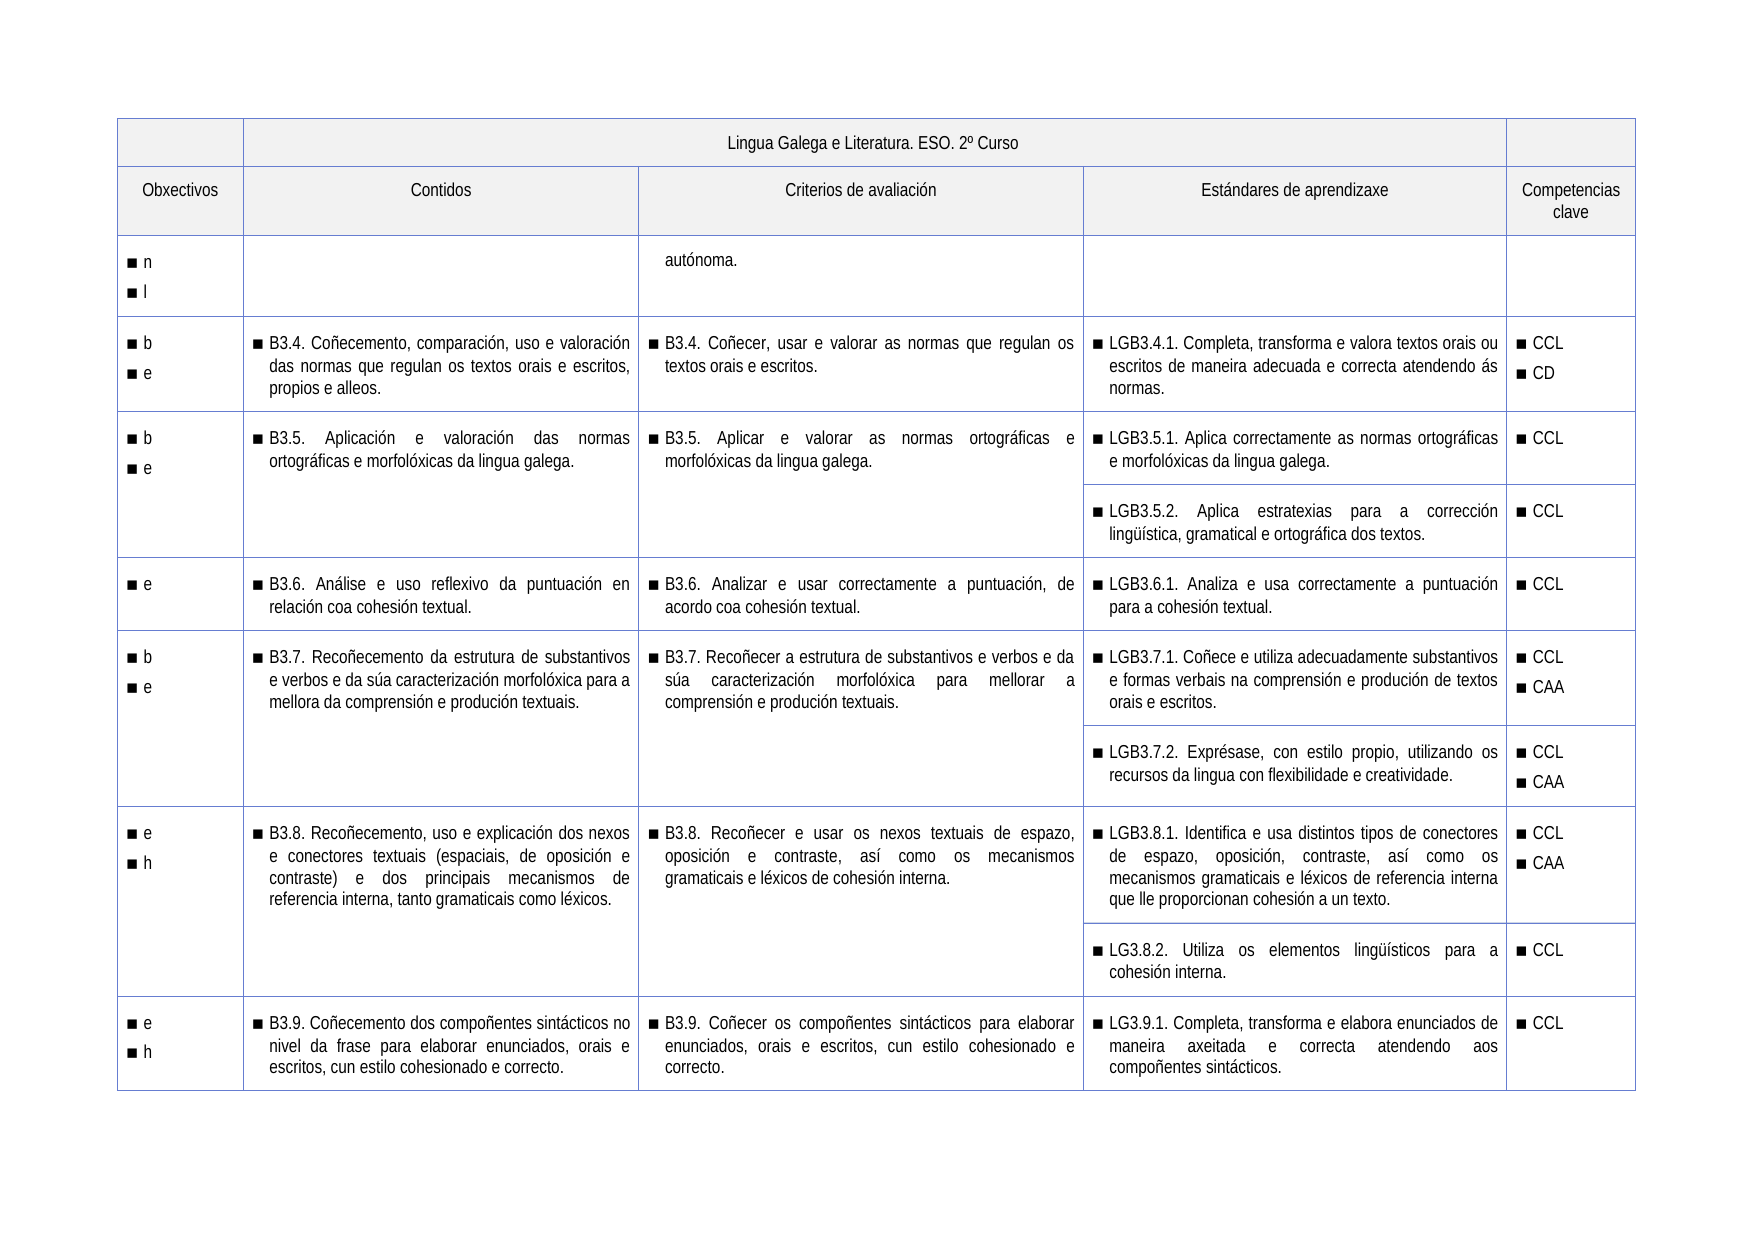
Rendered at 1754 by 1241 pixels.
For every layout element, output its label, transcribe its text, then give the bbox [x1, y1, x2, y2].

table_cell LGB3.6.1. Analiza e usa correctamente a puntuación para a cohesión textual. [1084, 558, 1506, 630]
table_cell B3.7. Recoñecemento da estrutura de substantivos e verbos e da súa caracterización morfolóxica para a mellora da comprensión e produción textuais. [244, 631, 638, 806]
table_cell B3.8. Recoñecemento, uso e explicación dos nexos e conectores textuais (espaciais, de oposición e contraste) e dos principais mecanismos de referencia interna, tanto gramaticais como léxicos. [244, 807, 638, 996]
table_cell LGB3.7.1. Coñece e utiliza adecuadamente substantivos e formas verbais na comprensión e produción de textos orais e escritos. [1084, 631, 1506, 725]
table_cell B3.5. Aplicar e valorar as normas ortográficas e morfolóxicas da lingua galega. [639, 412, 1083, 557]
table_cell b e n l [118, 236, 243, 316]
table_cell e h [118, 807, 243, 996]
table_cell LGB3.7.2. Exprésase, con estilo propio, utilizando os recursos da lingua con flexibilidade e creatividade. [1084, 726, 1506, 806]
table_header [118, 119, 243, 166]
table_cell CCL [1507, 485, 1635, 557]
table_cell CCL [1507, 997, 1635, 1090]
table_cell Estándares de aprendizaxe [1084, 167, 1506, 235]
table_cell B3.9. Coñecer os compoñentes sintácticos para elaborar enunciados, orais e escritos, cun estilo cohesionado e correcto. [639, 997, 1083, 1090]
table_cell [244, 236, 638, 316]
table_cell CCL [1507, 558, 1635, 630]
table_cell b e [118, 631, 243, 806]
table_cell B3.6. Análise e uso reflexivo da puntuación en relación coa cohesión textual. [244, 558, 638, 630]
table_header [1507, 119, 1635, 166]
table_cell B3.9. Coñecemento dos compoñentes sintácticos no nivel da frase para elaborar enunciados, orais e escritos, cun estilo cohesionado e correcto. [244, 997, 638, 1090]
table_cell [1507, 236, 1635, 316]
table_cell B3.8. Recoñecer e usar os nexos textuais de espazo, oposición e contraste, así como os mecanismos gramaticais e léxicos de cohesión interna. [639, 807, 1083, 996]
table_cell CCL [1507, 924, 1635, 996]
table_cell Obxectivos [118, 167, 243, 235]
table_header Lingua Galega e Literatura. ESO. 2º Curso [244, 119, 1506, 166]
table_cell LGB3.5.1. Aplica correctamente as normas ortográficas e morfolóxicas da lingua galega. [1084, 412, 1506, 484]
table_cell e [118, 558, 243, 630]
table_cell CCL CAA [1507, 631, 1635, 725]
table_cell LGB3.5.2. Aplica estratexias para a corrección lingüística, gramatical e ortográfica dos textos. [1084, 485, 1506, 557]
table_cell CCL CAA [1507, 807, 1635, 922]
table_cell [1084, 236, 1506, 316]
table_cell B3.5. Aplicación e valoración das normas ortográficas e morfolóxicas da lingua galega. [244, 412, 638, 557]
table_cell B3.4. Coñecemento, comparación, uso e valoración das normas que regulan os textos orais e escritos, propios e alleos. [244, 317, 638, 411]
table_cell b e [118, 317, 243, 411]
table_cell b e [118, 412, 243, 557]
table_cell B3.7. Recoñecer a estrutura de substantivos e verbos e da súa caracterización morfolóxica para mellorar a comprensión e produción textuais. [639, 631, 1083, 806]
table_cell Criterios de avaliación [639, 167, 1083, 235]
table_cell e h [118, 997, 243, 1090]
table_cell CCL CD [1507, 317, 1635, 411]
table_cell LGB3.8.1. Identifica e usa distintos tipos de conectores de espazo, oposición, contraste, así como os mecanismos gramaticais e léxicos de referencia interna que lle proporcionan cohesión a un texto. [1084, 807, 1506, 922]
table_cell LG3.8.2. Utiliza os elementos lingüísticos para a cohesión interna. [1084, 924, 1506, 996]
table_cell LG3.9.1. Completa, transforma e elabora enunciados de maneira axeitada e correcta atendendo aos compoñentes sintácticos. [1084, 997, 1506, 1090]
table_cell B3.4. Coñecer, usar e valorar as normas que regulan os textos orais e escritos. [639, 317, 1083, 411]
table_cell CCL [1507, 412, 1635, 484]
table_cell B3.6. Analizar e usar correctamente a puntuación, de acordo coa cohesión textual. [639, 558, 1083, 630]
table_cell LGB3.4.1. Completa, transforma e valora textos orais ou escritos de maneira adecuada e correcta atendendo ás normas. [1084, 317, 1506, 411]
table_cell Competencias clave [1507, 167, 1635, 235]
table_cell CCL CAA [1507, 726, 1635, 806]
table_cell autónoma. [639, 236, 1083, 316]
table_cell Contidos [244, 167, 638, 235]
